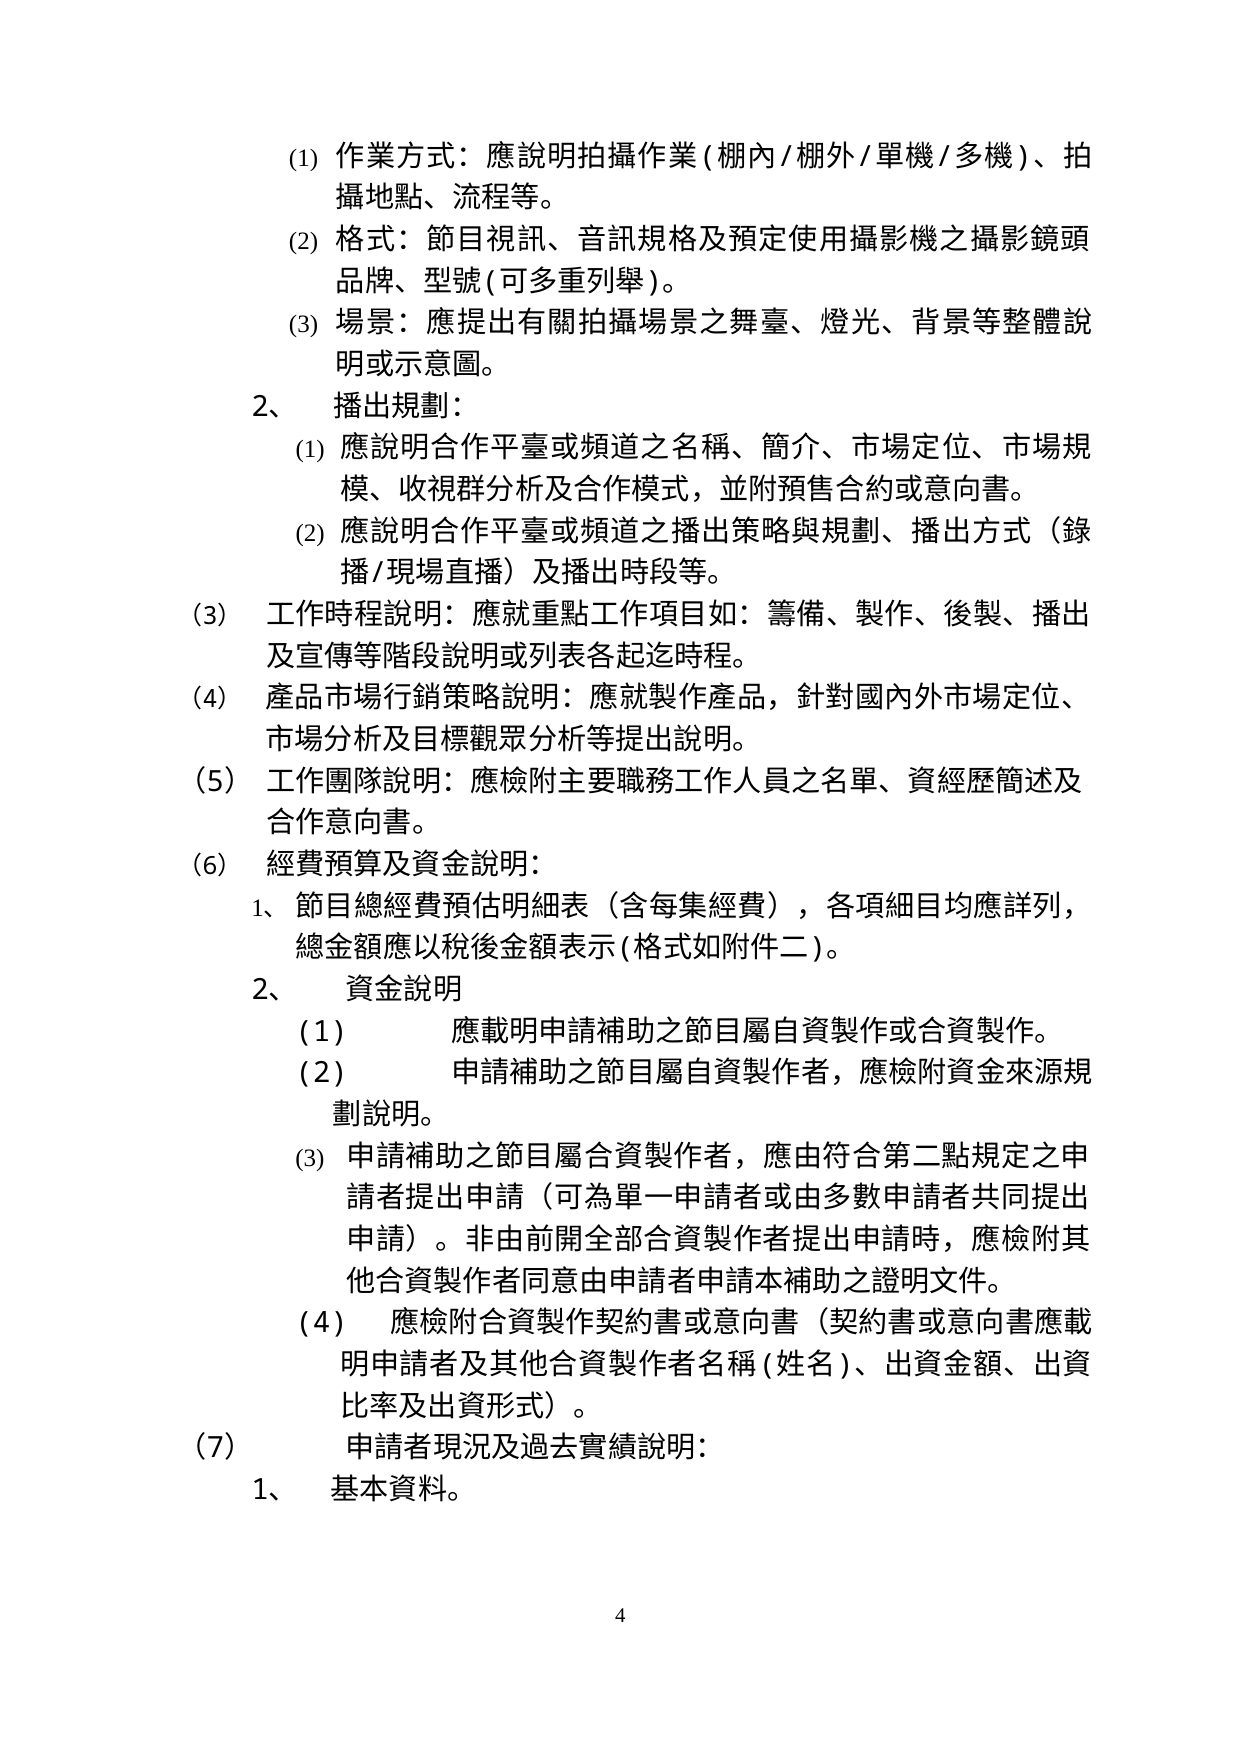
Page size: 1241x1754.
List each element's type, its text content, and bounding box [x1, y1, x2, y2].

list 應載明申請補助之節目屬自資製作或合資製作。 [295, 1008, 1092, 1049]
list 節目總經費預估明細表（含每集經費），各項細目均應詳列，總金額應以稅後金額表示(格式如附件二)。 [251, 883, 1092, 966]
list 經費預算及資金說明： [177, 841, 1092, 883]
list 工作團隊說明：應檢附主要職務工作人員之名單、資經歷簡述及合作意向書。 [177, 758, 1092, 841]
list 產品市場行銷策略說明：應就製作產品，針對國內外市場定位、市場分析及目標觀眾分析等提出說明。 [177, 674, 1092, 758]
list 工作時程說明：應就重點工作項目如：籌備、製作、後製、播出及宣傳等階段說明或列表各起迄時程。 [177, 591, 1092, 674]
list 應說明合作平臺或頻道之名稱、簡介、市場定位、市場規模、收視群分析及合作模式，並附預售合約或意向書。 [295, 424, 1092, 508]
list 播出規劃： [251, 383, 1092, 424]
list 資金說明 [251, 966, 1092, 1008]
list 格式：節目視訊、音訊規格及預定使用攝影機之攝影鏡頭、品牌、型號(可多重列舉)。 [289, 216, 1092, 299]
list 申請補助之節目屬合資製作者，應由符合第二點規定之申請者提出申請（可為單一申請者或由多數申請者共同提出申請）。非由前開全部合資製作者提出申請時，應檢附其他合資製作者同意由申請者申請本補助之證明文件。 [295, 1133, 1092, 1299]
list 應說明合作平臺或頻道之播出策略與規劃、播出方式（錄播/現場直播）及播出時段等。 [295, 508, 1092, 591]
list 場景：應提出有關拍攝場景之舞臺、燈光、背景等整體說明或示意圖。 [289, 299, 1092, 383]
list 作業方式：應說明拍攝作業(棚內/棚外/單機/多機)、拍攝地點、流程等。 [289, 133, 1092, 216]
list 應檢附合資製作契約書或意向書（契約書或意向書應載明申請者及其他合資製作者名稱(姓名)、出資金額、出資比率及出資形式）。 [295, 1299, 1092, 1424]
list 申請者現況及過去實績說明： [177, 1424, 1092, 1466]
list 1、 基本資料。 [251, 1466, 1092, 1508]
list 申請補助之節目屬自資製作者，應檢附資金來源規劃說明。 [295, 1049, 1092, 1133]
